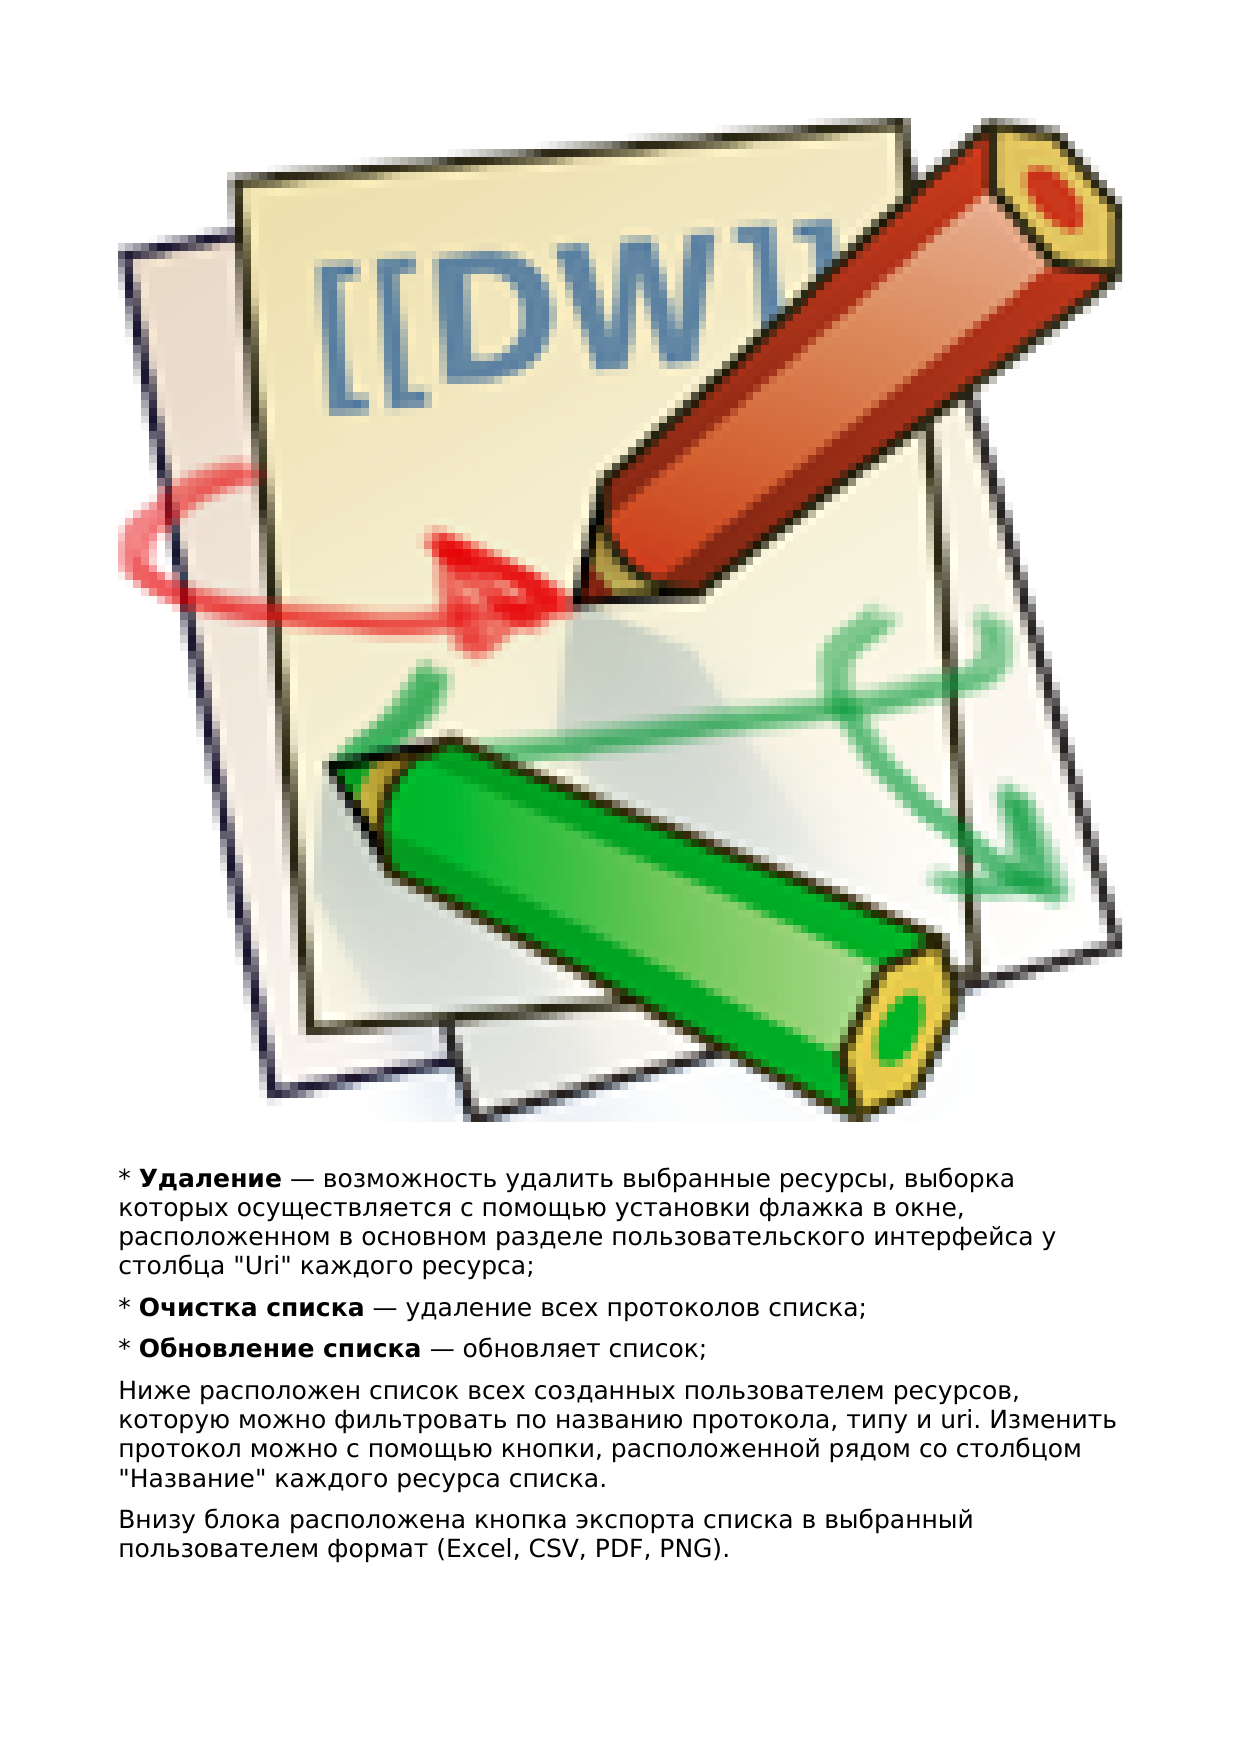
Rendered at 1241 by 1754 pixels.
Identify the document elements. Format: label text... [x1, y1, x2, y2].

text * Удаление — возможность удалить выбранные ресурсы, выборка которых осуществляется с помощью установки флажка в окне, расположенном в основном разделе пользовательского интерфейса у столбца "Uri" каждого ресурса; [118, 1164, 1122, 1280]
text * Очистка списка — удаление всех протоколов списка; [118, 1293, 1122, 1322]
text * Обновление списка — обновляет список; [118, 1334, 1122, 1364]
text Внизу блока расположена кнопка экспорта списка в выбранный пользователем формат (Excel, CSV, PDF, PNG). [118, 1505, 1122, 1564]
picture [118, 118, 1123, 1122]
text Ниже расположен список всех созданных пользователем ресурсов, которую можно фильтровать по названию протокола, типу и uri. Изменить протокол можно с помощью кнопки, расположенной рядом со столбцом "Название" каждого ресурса списка. [118, 1376, 1122, 1493]
